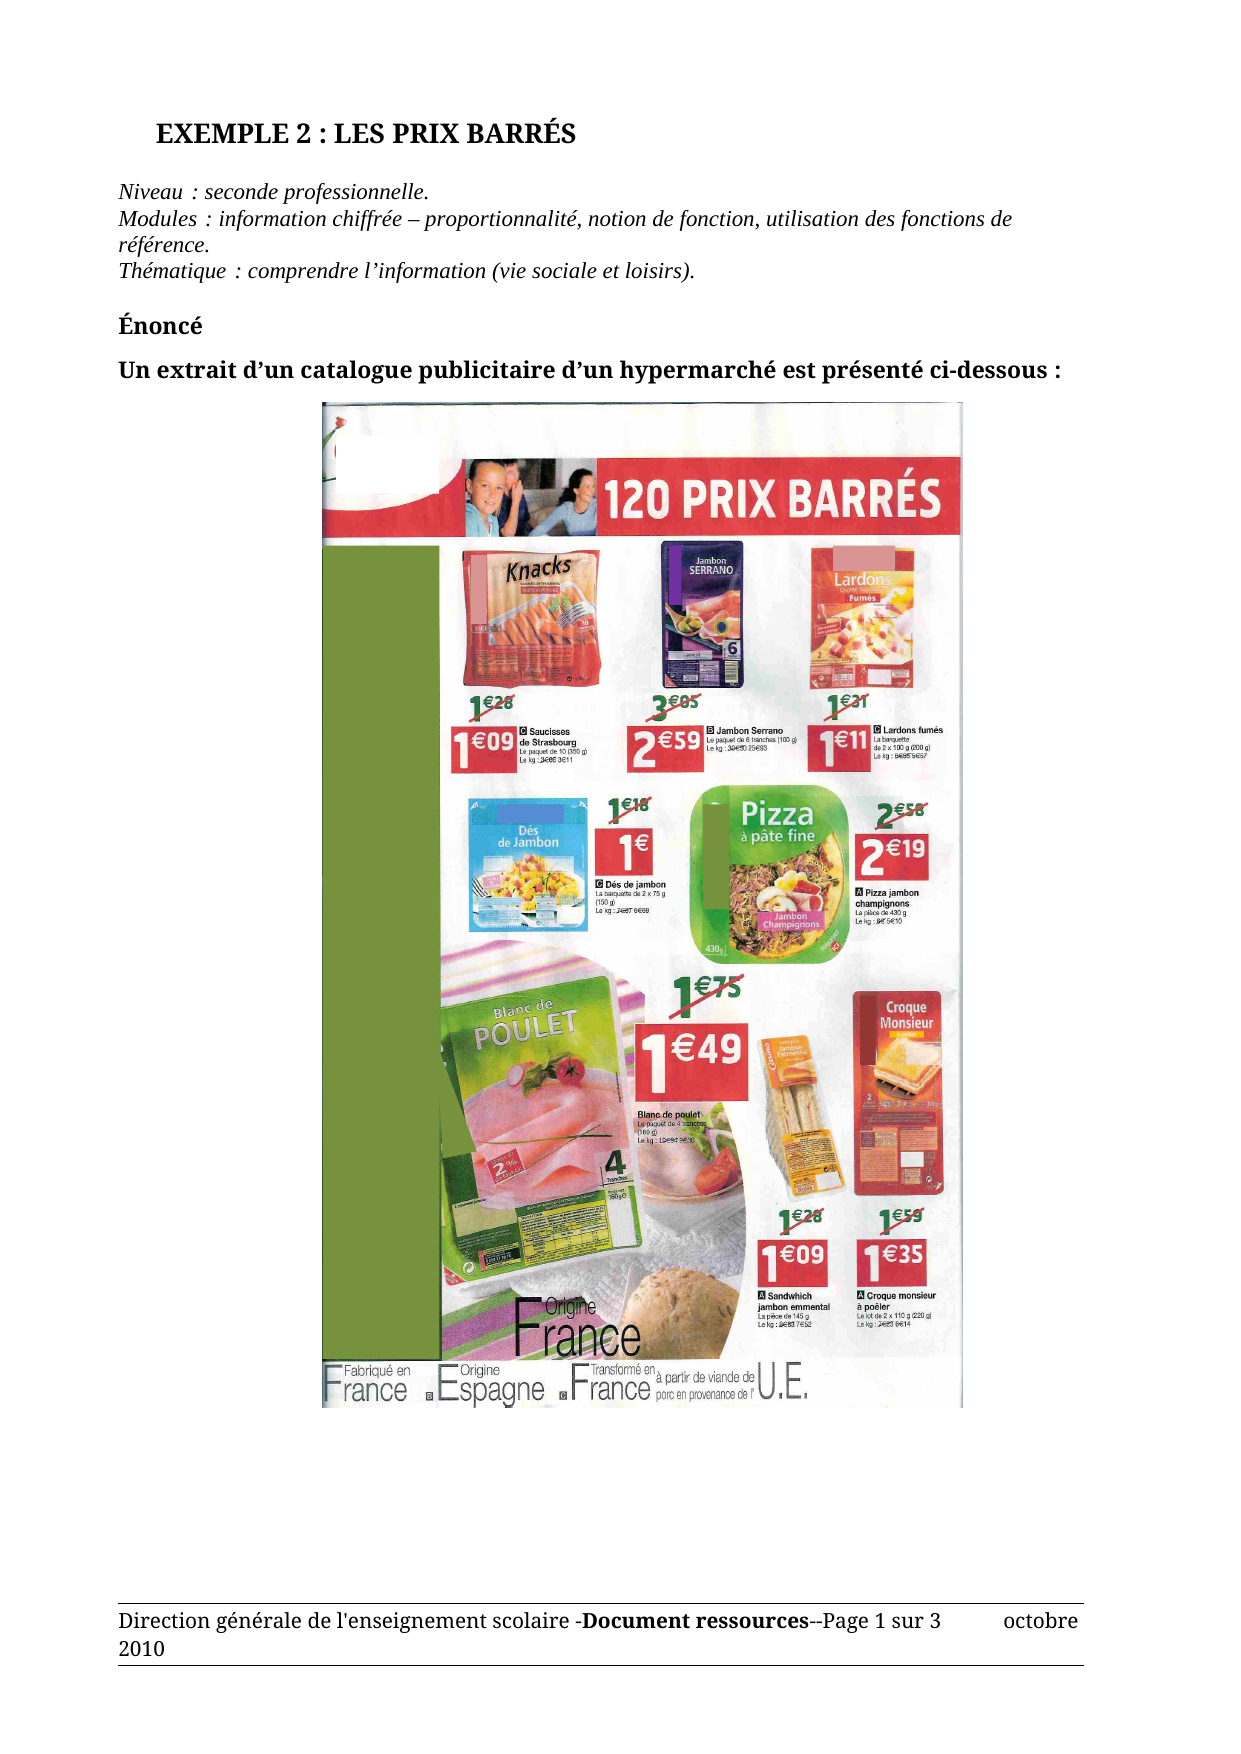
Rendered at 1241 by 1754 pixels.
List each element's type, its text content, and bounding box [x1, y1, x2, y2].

subtitle EXEMPLE 2 : LES PRIX BARRÉS [118, 115, 1122, 152]
text Énoncé [118, 310, 1122, 341]
text Modules : information chiffrée – proportionnalité, notion de fonction, utilisation des fonctions de référence. [118, 204, 1122, 257]
text Un extrait d’un catalogue publicitaire d’un hypermarché est présenté ci-dessous : [118, 354, 1122, 385]
picture [322, 402, 963, 1408]
text Thématique : comprendre l’information (vie sociale et loisirs). [118, 257, 1122, 284]
text Niveau : seconde professionnelle. [118, 178, 1122, 204]
